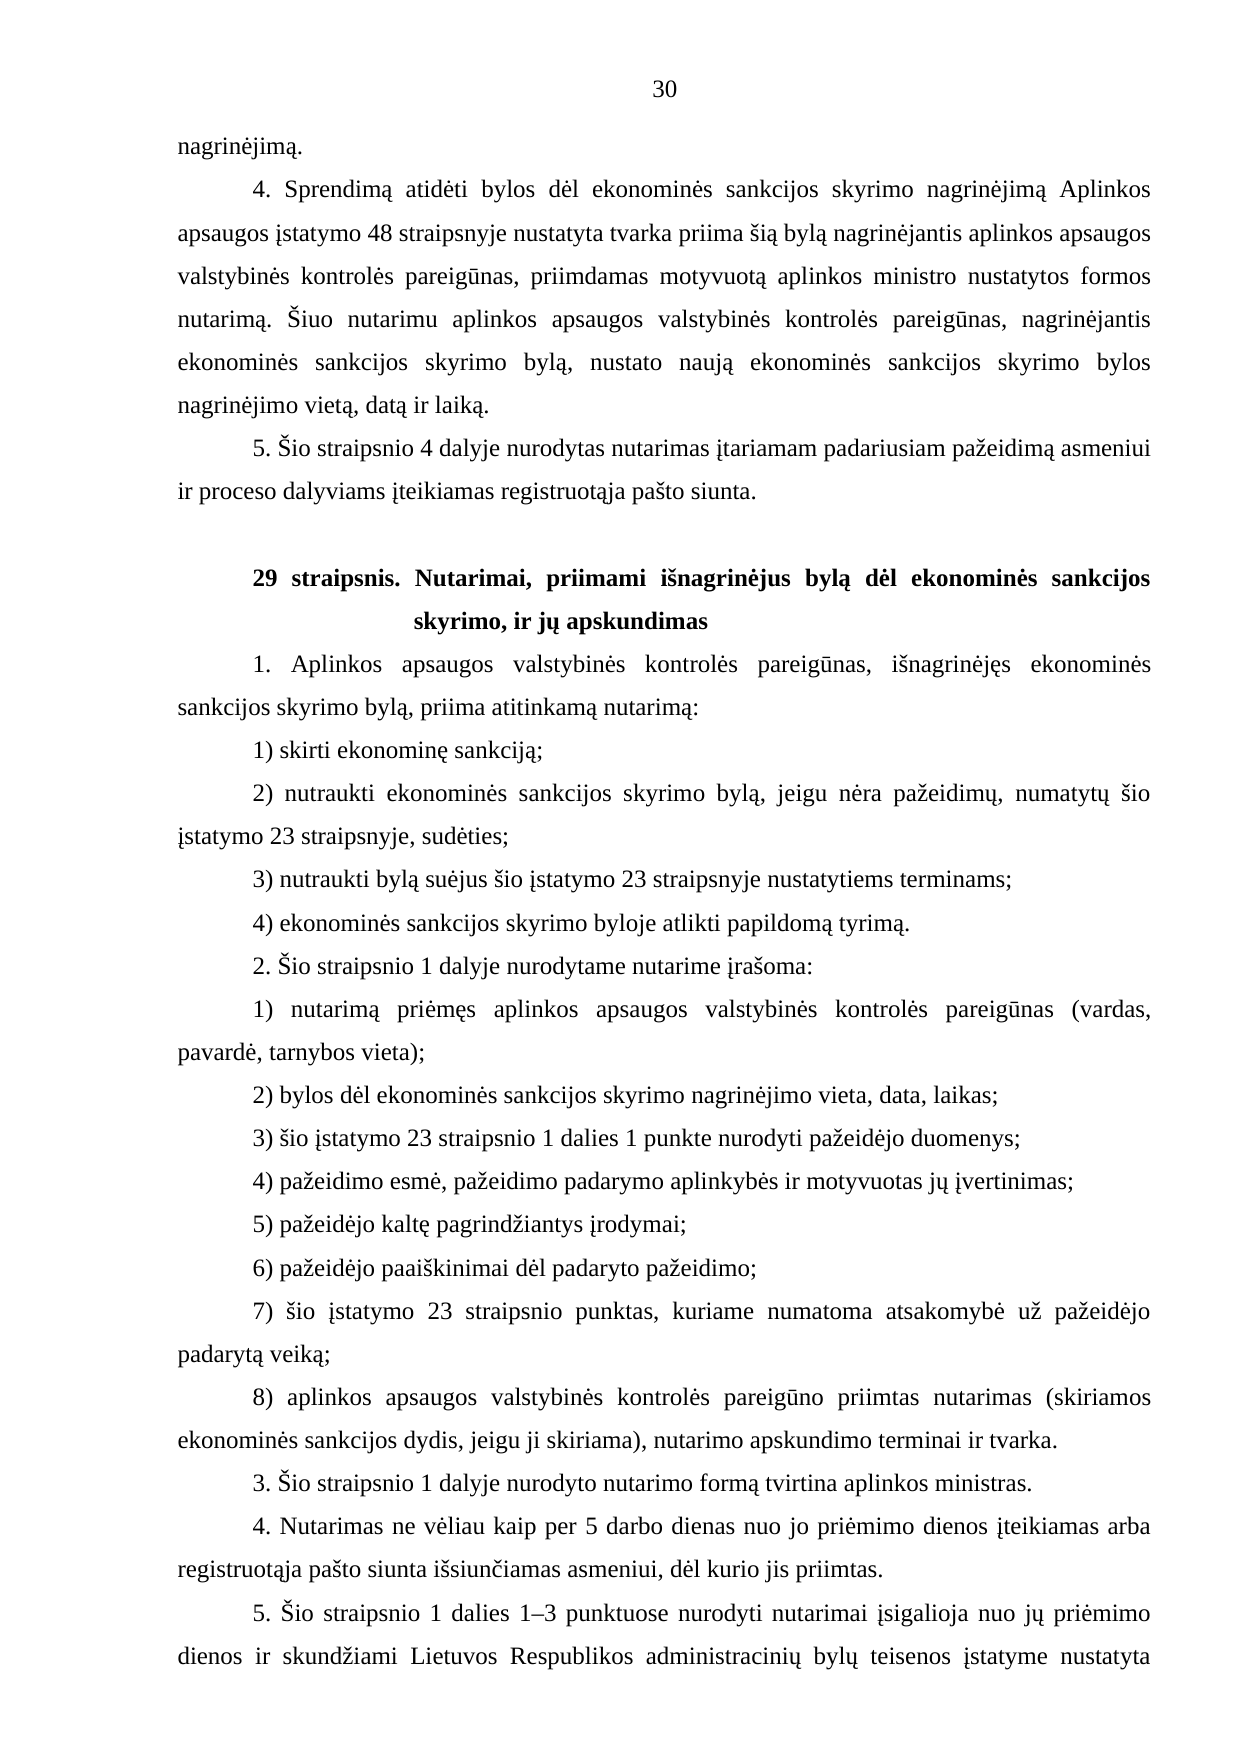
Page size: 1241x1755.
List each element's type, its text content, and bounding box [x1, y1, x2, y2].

text 6) pažeidėjo paaiškinimai dėl padaryto pažeidimo; [177, 1253, 1152, 1281]
text 4) ekonominės sankcijos skyrimo byloje atlikti papildomą tyrimą. [177, 908, 1152, 936]
text 1. Aplinkos apsaugos valstybinės kontrolės pareigūnas, išnagrinėjęs ekonominės sankcijos skyrimo bylą, priima atitinkamą nutarimą: [177, 649, 1152, 721]
text 1) skirti ekonominę sankciją; [177, 735, 1152, 764]
text 4) pažeidimo esmė, pažeidimo padarymo aplinkybės ir motyvuotas jų įvertinimas; [177, 1166, 1152, 1195]
text 4. Nutarimas ne vėliau kaip per 5 darbo dienas nuo jo priėmimo dienos įteikiamas arba registruotąja pašto siunta išsiunčiamas asmeniui, dėl kurio jis priimtas. [177, 1511, 1152, 1583]
text 5. Šio straipsnio 1 dalies 1–3 punktuose nurodyti nutarimai įsigalioja nuo jų priėmimo dienos ir skundžiami Lietuvos Respublikos administracinių bylų teisenos įstatyme nustatyta [177, 1598, 1152, 1669]
text 1) nutarimą priėmęs aplinkos apsaugos valstybinės kontrolės pareigūnas (vardas, pavardė, tarnybos vieta); [177, 994, 1152, 1066]
text 2) nutraukti ekonominės sankcijos skyrimo bylą, jeigu nėra pažeidimų, numatytų šio įstatymo 23 straipsnyje, sudėties; [177, 778, 1152, 850]
text 8) aplinkos apsaugos valstybinės kontrolės pareigūno priimtas nutarimas (skiriamos ekonominės sankcijos dydis, jeigu ji skiriama), nutarimo apskundimo terminai ir tvarka. [177, 1382, 1152, 1454]
text 3) nutraukti bylą suėjus šio įstatymo 23 straipsnyje nustatytiems terminams; [177, 864, 1152, 893]
text 5) pažeidėjo kaltę pagrindžiantys įrodymai; [177, 1209, 1152, 1238]
text 4. Sprendimą atidėti bylos dėl ekonominės sankcijos skyrimo nagrinėjimą Aplinkos apsaugos įstatymo 48 straipsnyje nustatyta tvarka priima šią bylą nagrinėjantis aplinkos apsaugos valstybinės kontrolės pareigūnas, priimdamas motyvuotą aplinkos ministro nustatytos formos nutarimą. Šiuo nutarimu aplinkos apsaugos valstybinės kontrolės pareigūnas, nagrinėjantis ekonominės sankcijos skyrimo bylą, nustato naują ekonominės sankcijos skyrimo bylos nagrinėjimo vietą, datą ir laiką. [177, 174, 1152, 419]
text 5. Šio straipsnio 4 dalyje nurodytas nutarimas įtariamam padariusiam pažeidimą asmeniui ir proceso dalyviams įteikiamas registruotąja pašto siunta. [177, 433, 1152, 505]
text 3. Šio straipsnio 1 dalyje nurodyto nutarimo formą tvirtina aplinkos ministras. [177, 1468, 1152, 1497]
text 7) šio įstatymo 23 straipsnio punktas, kuriame numatoma atsakomybė už pažeidėjo padarytą veiką; [177, 1296, 1152, 1368]
text nagrinėjimą. [177, 131, 1152, 160]
text 29 straipsnis. Nutarimai, priimami išnagrinėjus bylą dėl ekonominės sankcijos skyrimo, ir jų apskundimas [252, 563, 1152, 634]
text 2. Šio straipsnio 1 dalyje nurodytame nutarime įrašoma: [177, 951, 1152, 979]
text 3) šio įstatymo 23 straipsnio 1 dalies 1 punkte nurodyti pažeidėjo duomenys; [177, 1123, 1152, 1152]
text 2) bylos dėl ekonominės sankcijos skyrimo nagrinėjimo vieta, data, laikas; [177, 1080, 1152, 1109]
